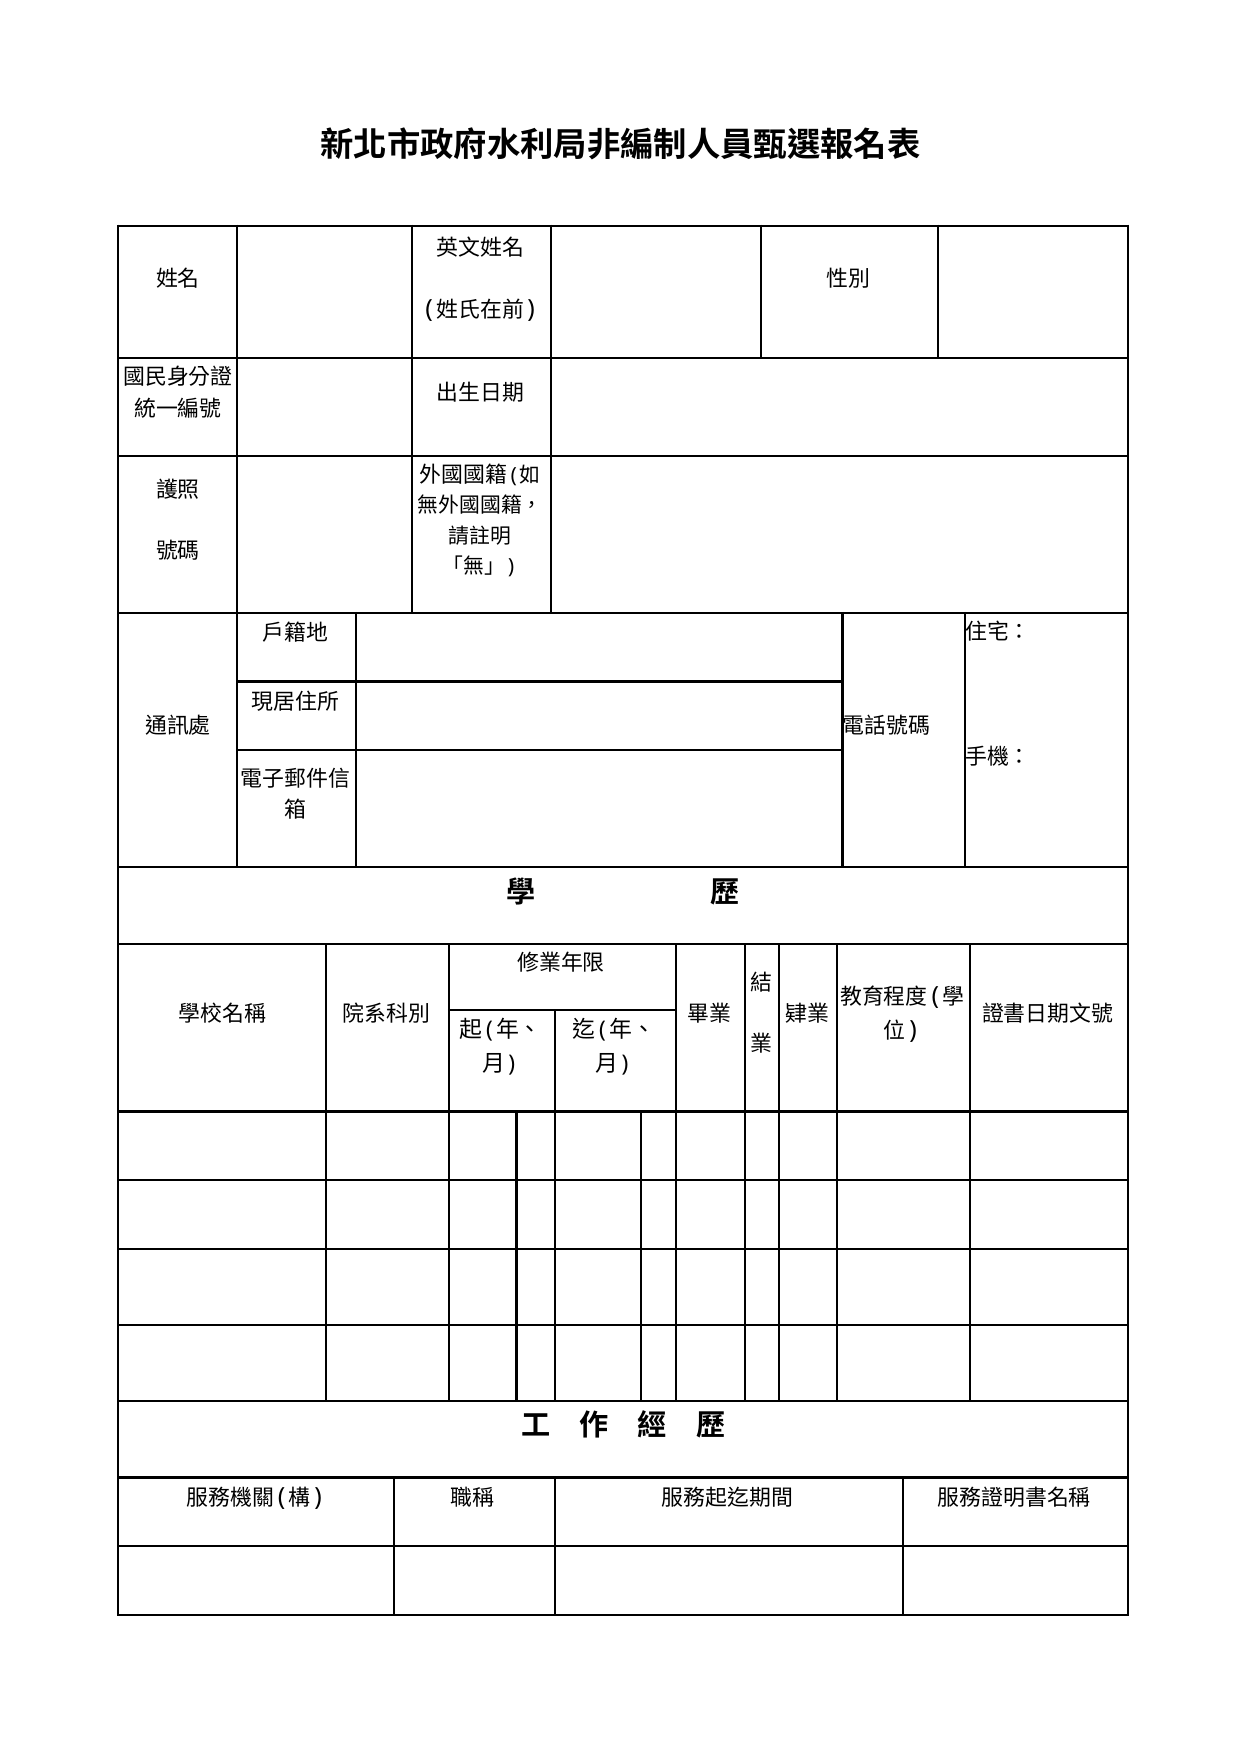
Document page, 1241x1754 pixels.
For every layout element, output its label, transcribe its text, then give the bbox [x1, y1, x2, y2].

table_cell 戶籍地 [238, 614, 355, 680]
table_cell [838, 1250, 969, 1323]
table_cell [642, 1113, 675, 1179]
table_cell [327, 1113, 448, 1179]
table_cell [450, 1181, 515, 1247]
table_cell [904, 1547, 1127, 1613]
table_cell 畢業 [677, 945, 744, 1110]
table_cell [677, 1181, 744, 1247]
table_cell 迄(年、月) [556, 1011, 675, 1110]
table_cell [746, 1326, 778, 1400]
table_cell [746, 1250, 778, 1323]
table_cell [780, 1250, 836, 1323]
table_cell [450, 1113, 515, 1179]
table_cell [677, 1113, 744, 1179]
table_cell 通訊處 [119, 614, 236, 866]
table_cell [971, 1326, 1127, 1400]
table_cell [677, 1250, 744, 1323]
table_header [939, 227, 1127, 357]
table_cell [642, 1250, 675, 1323]
table_cell 結 業 [746, 945, 778, 1110]
table_cell 肄業 [780, 945, 836, 1110]
table_cell 學校名稱 [119, 945, 325, 1110]
table_cell [552, 457, 1127, 612]
table_cell [780, 1181, 836, 1247]
table_cell [327, 1181, 448, 1247]
table_cell 工 作 經 歷 [119, 1402, 1127, 1476]
table_cell [518, 1250, 554, 1323]
table_cell [450, 1250, 515, 1323]
table_cell [971, 1113, 1127, 1179]
table_header [238, 227, 411, 357]
table_cell [357, 683, 841, 749]
text 新北市政府水利局非編制人員甄選報名表 [118, 118, 1122, 166]
table_cell [642, 1181, 675, 1247]
table_cell [327, 1326, 448, 1400]
table_cell 服務起迄期間 [556, 1479, 902, 1545]
table_cell [746, 1181, 778, 1247]
table_header [552, 227, 760, 357]
table_cell [327, 1250, 448, 1323]
table_cell 住宅： 手機： [966, 614, 1127, 866]
table_cell 電子郵件信箱 [238, 751, 355, 866]
table_header 英文姓名 (姓氏在前) [413, 227, 550, 357]
table_cell [556, 1547, 902, 1613]
table_cell [780, 1326, 836, 1400]
table_cell [838, 1181, 969, 1247]
table_cell [971, 1250, 1127, 1323]
table_cell [556, 1113, 640, 1179]
table_cell [518, 1326, 554, 1400]
table_cell 教育程度(學位) [838, 945, 969, 1110]
table_cell [119, 1113, 325, 1179]
table_cell 電話號碼 [844, 614, 964, 866]
table_header 性別 [762, 227, 937, 357]
table_cell [119, 1547, 393, 1613]
table_cell [780, 1113, 836, 1179]
table_cell [357, 614, 841, 680]
table_cell [677, 1326, 744, 1400]
table_cell 起(年、月) [450, 1011, 554, 1110]
table_cell [971, 1181, 1127, 1247]
table_cell [119, 1250, 325, 1323]
table_cell 出生日期 [413, 359, 550, 455]
table_cell [556, 1326, 640, 1400]
table_cell [518, 1113, 554, 1179]
table_cell 職稱 [395, 1479, 554, 1545]
table_cell [395, 1547, 554, 1613]
table_cell [642, 1326, 675, 1400]
table_cell 服務機關(構) [119, 1479, 393, 1545]
table_cell [450, 1326, 515, 1400]
table_cell 外國國籍(如無外國國籍，請註明「無」) [413, 457, 550, 612]
table_cell 證書日期文號 [971, 945, 1127, 1110]
table_header 姓名 [119, 227, 236, 357]
table_cell [119, 1326, 325, 1400]
table_cell [518, 1181, 554, 1247]
table_cell [552, 359, 1127, 455]
table_cell [238, 457, 411, 612]
table_cell 院系科別 [327, 945, 448, 1110]
table_cell [556, 1250, 640, 1323]
table_cell 學 歷 [119, 868, 1127, 943]
table_cell [838, 1326, 969, 1400]
table_cell [556, 1181, 640, 1247]
table_cell [238, 359, 411, 455]
table_cell 服務證明書名稱 [904, 1479, 1127, 1545]
table_cell 現居住所 [238, 683, 355, 749]
table_cell 護照 號碼 [119, 457, 236, 612]
table_cell [119, 1181, 325, 1247]
table_cell [746, 1113, 778, 1179]
table_cell 修業年限 [450, 945, 675, 1009]
table_cell [838, 1113, 969, 1179]
table_cell 國民身分證統一編號 [119, 359, 236, 455]
table_cell [357, 751, 841, 866]
